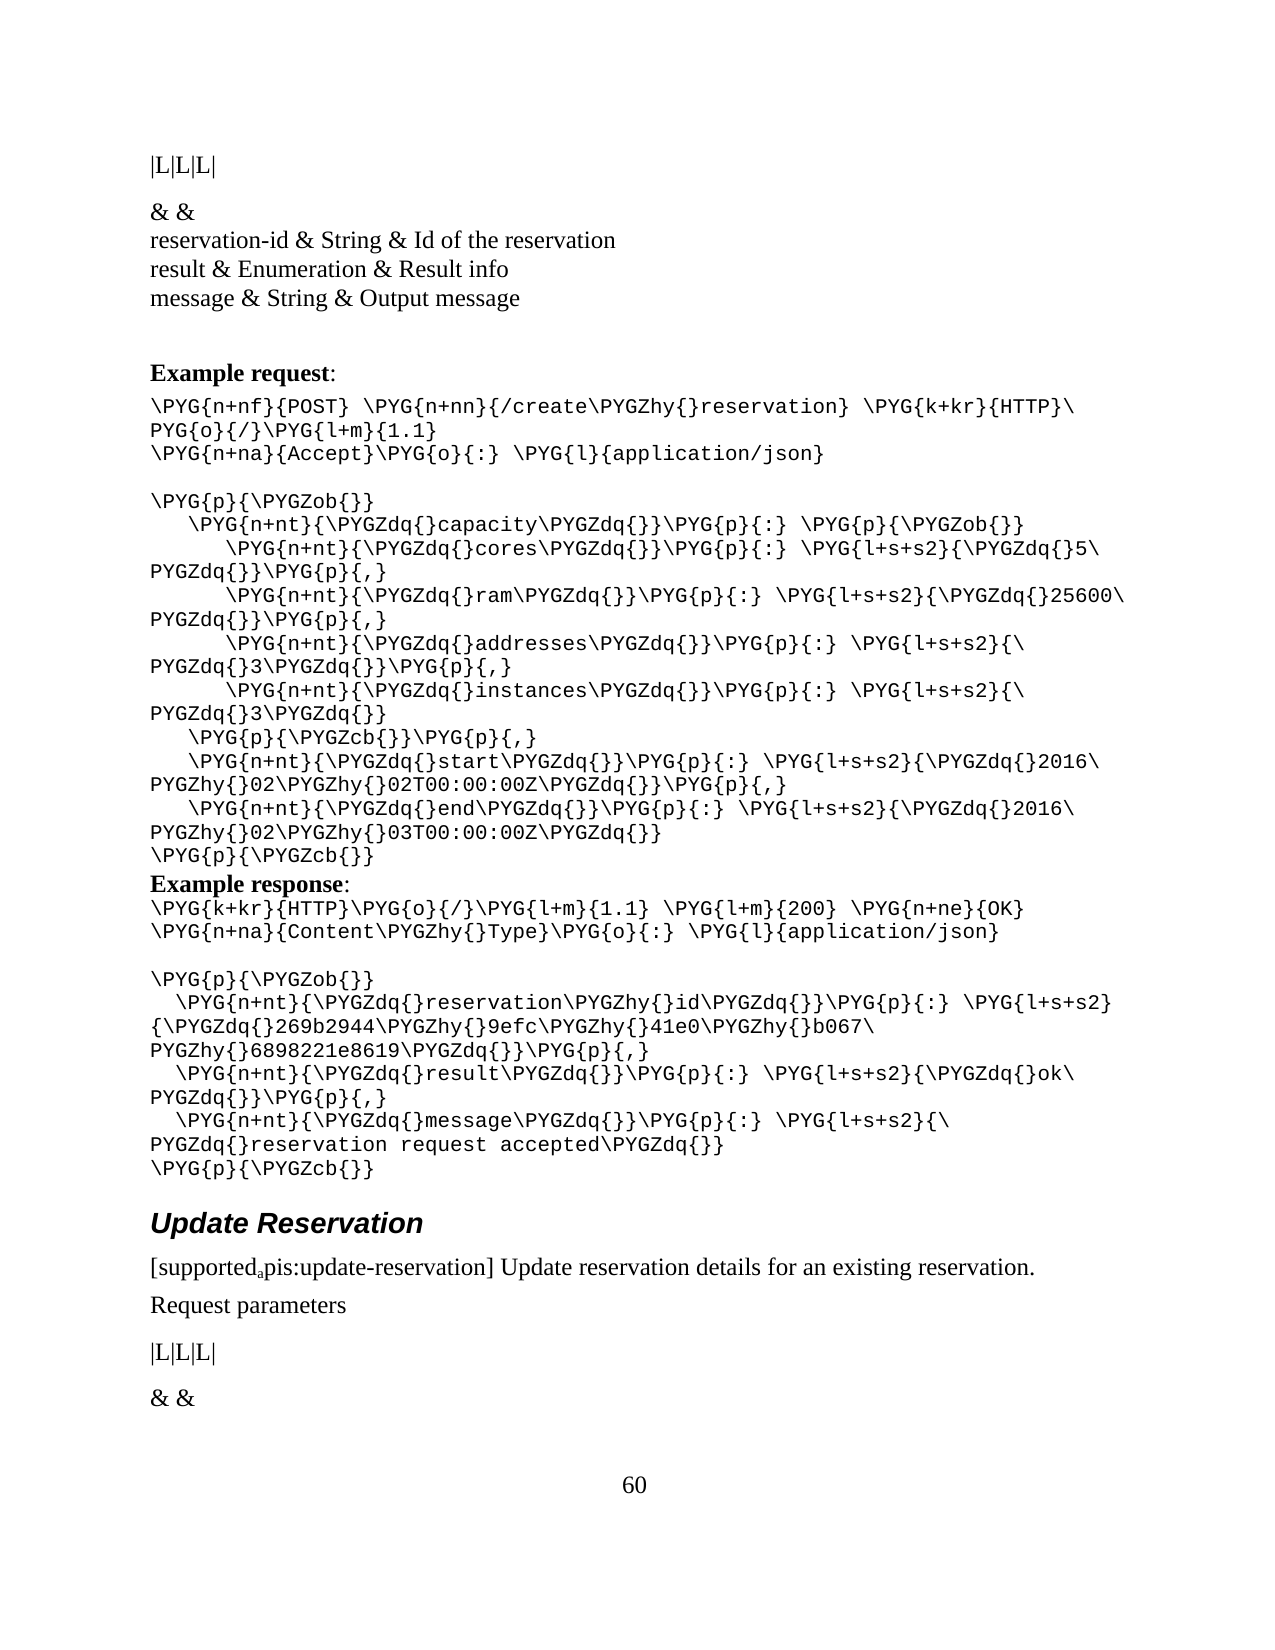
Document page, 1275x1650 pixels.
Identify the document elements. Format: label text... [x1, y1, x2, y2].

text \PYG{n+nt}{\PYGZdq{}reservation\PYGZhy{}id\PYGZdq{}}\PYG{p}{:} \PYG{l+s+s2}{\PYGZdq{}269b2944\PYGZhy{}9efc\PYGZhy{}41e0\PYGZhy{}b067\PYGZhy{}6898221e8619\PYGZdq{}}\PYG{p}{,} [150, 992, 1125, 1063]
subtitle Update Reservation [150, 1206, 1125, 1240]
text \PYG{p}{\PYGZcb{}} [150, 845, 1125, 869]
text |L|L|L| [150, 1337, 1125, 1366]
text |L|L|L| [150, 150, 1125, 179]
text \PYG{p}{\PYGZcb{}} [150, 1158, 1125, 1181]
text \PYG{n+nt}{\PYGZdq{}ram\PYGZdq{}}\PYG{p}{:} \PYG{l+s+s2}{\PYGZdq{}25600\PYGZdq{}}\PYG{p}{,} [150, 585, 1125, 632]
text \PYG{n+nt}{\PYGZdq{}message\PYGZdq{}}\PYG{p}{:} \PYG{l+s+s2}{\PYGZdq{}reservation request accepted\PYGZdq{}} [150, 1111, 1125, 1158]
text & & [150, 1383, 1125, 1412]
text Example request: [150, 358, 1125, 387]
text Request parameters [150, 1290, 1125, 1319]
text \PYG{n+nt}{\PYGZdq{}instances\PYGZdq{}}\PYG{p}{:} \PYG{l+s+s2}{\PYGZdq{}3\PYGZdq{}} [150, 680, 1125, 727]
text \PYG{n+na}{Accept}\PYG{o}{:} \PYG{l}{application/json} [150, 443, 1125, 467]
text [supportedapis:update-reservation] Update reservation details for an existing reservation. [150, 1252, 1125, 1281]
text \PYG{n+nt}{\PYGZdq{}cores\PYGZdq{}}\PYG{p}{:} \PYG{l+s+s2}{\PYGZdq{}5\PYGZdq{}}\PYG{p}{,} [150, 538, 1125, 585]
text \PYG{n+nt}{\PYGZdq{}result\PYGZdq{}}\PYG{p}{:} \PYG{l+s+s2}{\PYGZdq{}ok\PYGZdq{}}\PYG{p}{,} [150, 1063, 1125, 1111]
text Example response: [150, 869, 1125, 898]
text \PYG{p}{\PYGZcb{}}\PYG{p}{,} [150, 727, 1125, 751]
text \PYG{n+nt}{\PYGZdq{}addresses\PYGZdq{}}\PYG{p}{:} \PYG{l+s+s2}{\PYGZdq{}3\PYGZdq{}}\PYG{p}{,} [150, 632, 1125, 680]
text & & reservation-id & String & Id of the reservation result & Enumeration & Result info message & String & Output message [150, 197, 1125, 340]
text \PYG{n+nt}{\PYGZdq{}end\PYGZdq{}}\PYG{p}{:} \PYG{l+s+s2}{\PYGZdq{}2016\PYGZhy{}02\PYGZhy{}03T00:00:00Z\PYGZdq{}} [150, 798, 1125, 845]
text \PYG{n+nt}{\PYGZdq{}capacity\PYGZdq{}}\PYG{p}{:} \PYG{p}{\PYGZob{}} [150, 514, 1125, 538]
text \PYG{n+nt}{\PYGZdq{}start\PYGZdq{}}\PYG{p}{:} \PYG{l+s+s2}{\PYGZdq{}2016\PYGZhy{}02\PYGZhy{}02T00:00:00Z\PYGZdq{}}\PYG{p}{,} [150, 751, 1125, 798]
text \PYG{k+kr}{HTTP}\PYG{o}{/}\PYG{l+m}{1.1} \PYG{l+m}{200} \PYG{n+ne}{OK} [150, 898, 1125, 921]
text \PYG{p}{\PYGZob{}} [150, 969, 1125, 992]
text \PYG{n+na}{Content\PYGZhy{}Type}\PYG{o}{:} \PYG{l}{application/json} [150, 921, 1125, 945]
text \PYG{p}{\PYGZob{}} [150, 491, 1125, 514]
text \PYG{n+nf}{POST} \PYG{n+nn}{/create\PYGZhy{}reservation} \PYG{k+kr}{HTTP}\PYG{o}{/}\PYG{l+m}{1.1} [150, 396, 1125, 443]
